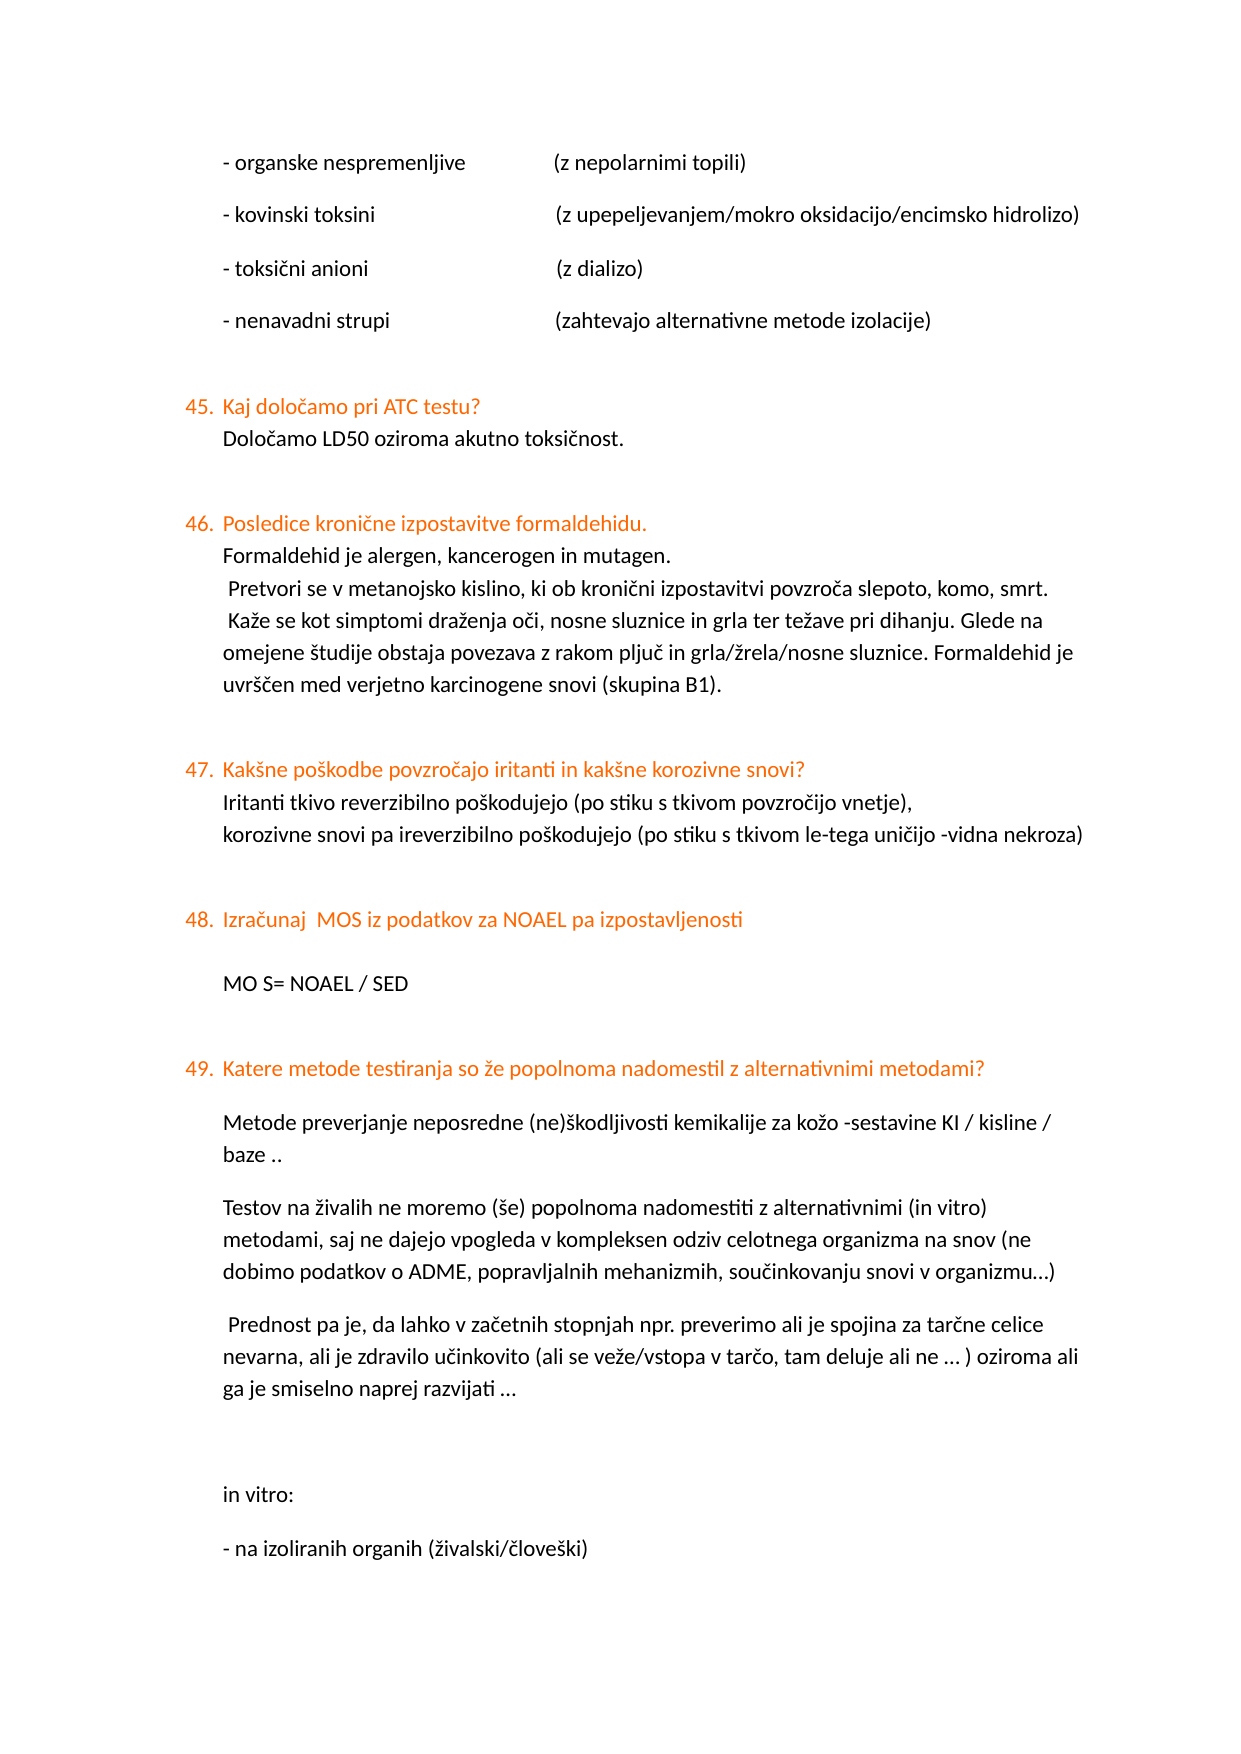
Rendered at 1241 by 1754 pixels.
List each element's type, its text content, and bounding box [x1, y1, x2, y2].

list Katere metode testiranja so že popolnoma nadomestil z alternativnimi metodami? [185, 1054, 1093, 1083]
text Testov na živalih ne moremo (še) popolnoma nadomestiti z alternativnimi (in vitro) metodami, saj ne dajejo vpogleda v kompleksen odziv celotnega organizma na snov (ne dobimo podatkov o ADME, popravljalnih mehanizmih, součinkovanju snovi v organizmu…) [223, 1193, 1093, 1285]
list Posledice kronične izpostavitve formaldehidu. Formaldehid je alergen, kancerogen in mutagen. Pretvori se v metanojsko kislino, ki ob kronični izpostavitvi povzroča slepoto, komo, smrt. Kaže se kot simptomi draženja oči, nosne sluznice in grla ter težave pri dihanju. Glede na omejene študije obstaja povezava z rakom pljuč in grla/žrela/nosne sluznice. Formaldehid je uvrščen med verjetno karcinogene snovi (skupina B1). [185, 509, 1093, 730]
list Izračunaj MOS iz podatkov za NOAEL pa izpostavljenosti MO S= NOAEL / SED [185, 905, 1093, 1029]
text - nenavadni strupi (zahtevajo alternativne metode izolacije) [223, 307, 1093, 367]
text Metode preverjanje neposredne (ne)škodljivosti kemikalije za kožo -sestavine KI / kisline / baze .. [223, 1108, 1093, 1168]
list Kakšne poškodbe povzročajo iritanti in kakšne korozivne snovi? Iritanti tkivo reverzibilno poškodujejo (po stiku s tkivom povzročijo vnetje), korozivne snovi pa ireverzibilno poškodujejo (po stiku s tkivom le-tega uničijo -vidna nekroza) [185, 755, 1093, 880]
list Kaj določamo pri ATC testu? Določamo LD50 oziroma akutno toksičnost. [185, 392, 1093, 484]
text - organske nespremenljive (z nepolarnimi topili) [223, 148, 1093, 176]
text - kovinski toksini (z upepeljevanjem/mokro oksidacijo/encimsko hidrolizo) [223, 201, 1093, 229]
text - na izoliranih organih (živalski/človeški) [223, 1534, 1093, 1562]
text - toksični anioni (z dializo) [223, 254, 1093, 282]
text Prednost pa je, da lahko v začetnih stopnjah npr. preverimo ali je spojina za tarčne celice nevarna, ali je zdravilo učinkovito (ali se veže/vstopa v tarčo, tam deluje ali ne … ) oziroma ali ga je smiselno naprej razvijati … [223, 1310, 1093, 1403]
text in vitro: [223, 1481, 1093, 1509]
